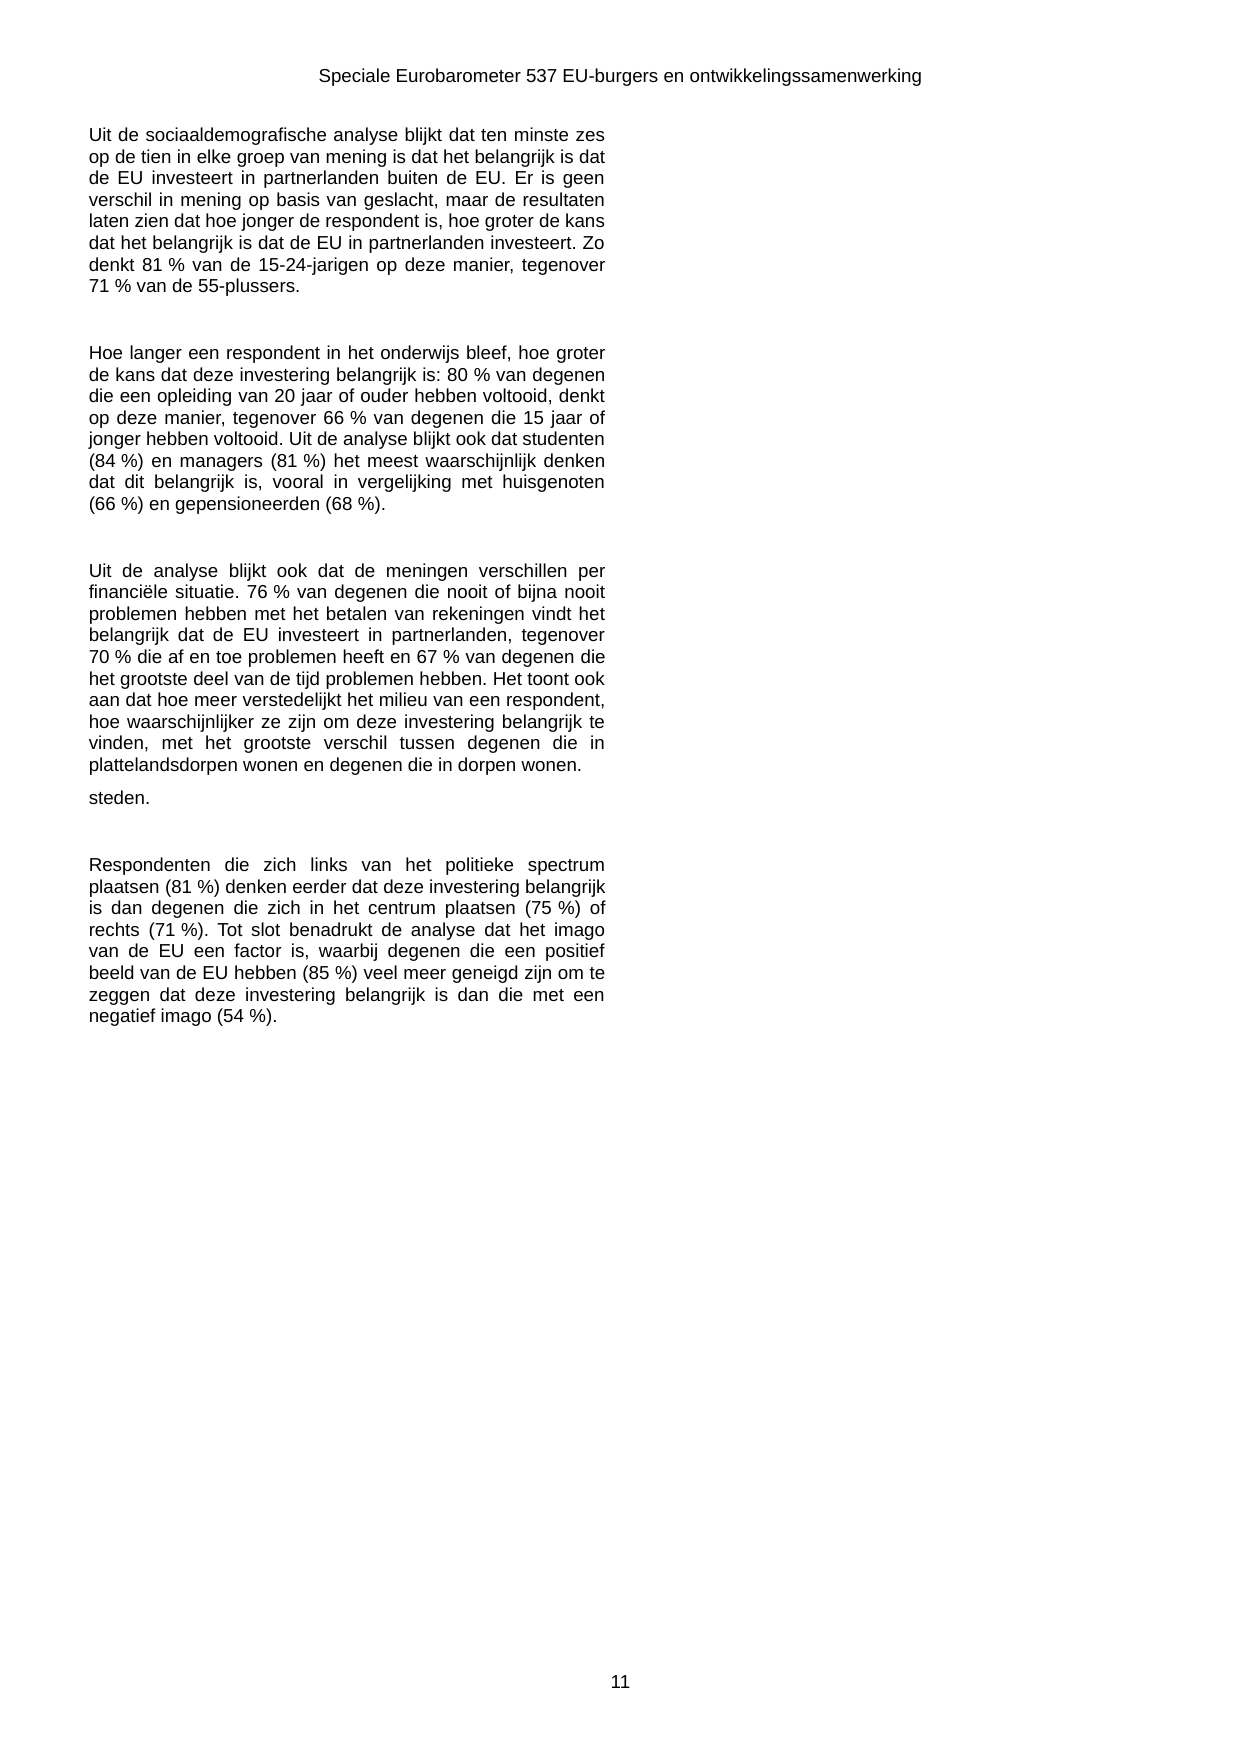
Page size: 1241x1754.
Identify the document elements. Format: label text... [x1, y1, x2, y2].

text Uit de analyse blijkt ook dat de meningen verschillen per financiële situatie. 76 % van degenen die nooit of bijna nooit problemen hebben met het betalen van rekeningen vindt het belangrijk dat de EU investeert in partnerlanden, tegenover 70 % die af en toe problemen heeft en 67 % van degenen die het grootste deel van de tijd problemen hebben. Het toont ook aan dat hoe meer verstedelijkt het milieu van een respondent, hoe waarschijnlijker ze zijn om deze investering belangrijk te vinden, met het grootste verschil tussen degenen die in plattelandsdorpen wonen en degenen die in dorpen wonen. [88, 559, 605, 775]
text steden. [88, 787, 605, 809]
text Respondenten die zich links van het politieke spectrum plaatsen (81 %) denken eerder dat deze investering belangrijk is dan degenen die zich in het centrum plaatsen (75 %) of rechts (71 %). Tot slot benadrukt de analyse dat het imago van de EU een factor is, waarbij degenen die een positief beeld van de EU hebben (85 %) veel meer geneigd zijn om te zeggen dat deze investering belangrijk is dan die met een negatief imago (54 %). [88, 854, 605, 1026]
text Hoe langer een respondent in het onderwijs bleef, hoe groter de kans dat deze investering belangrijk is: 80 % van degenen die een opleiding van 20 jaar of ouder hebben voltooid, denkt op deze manier, tegenover 66 % van degenen die 15 jaar of jonger hebben voltooid. Uit de analyse blijkt ook dat studenten (84 %) en managers (81 %) het meest waarschijnlijk denken dat dit belangrijk is, vooral in vergelijking met huisgenoten (66 %) en gepensioneerden (68 %). [88, 342, 605, 514]
text Uit de sociaaldemografische analyse blijkt dat ten minste zes op de tien in elke groep van mening is dat het belangrijk is dat de EU investeert in partnerlanden buiten de EU. Er is geen verschil in mening op basis van geslacht, maar de resultaten laten zien dat hoe jonger de respondent is, hoe groter de kans dat het belangrijk is dat de EU in partnerlanden investeert. Zo denkt 81 % van de 15-24-jarigen op deze manier, tegenover 71 % van de 55-plussers. [88, 124, 605, 296]
